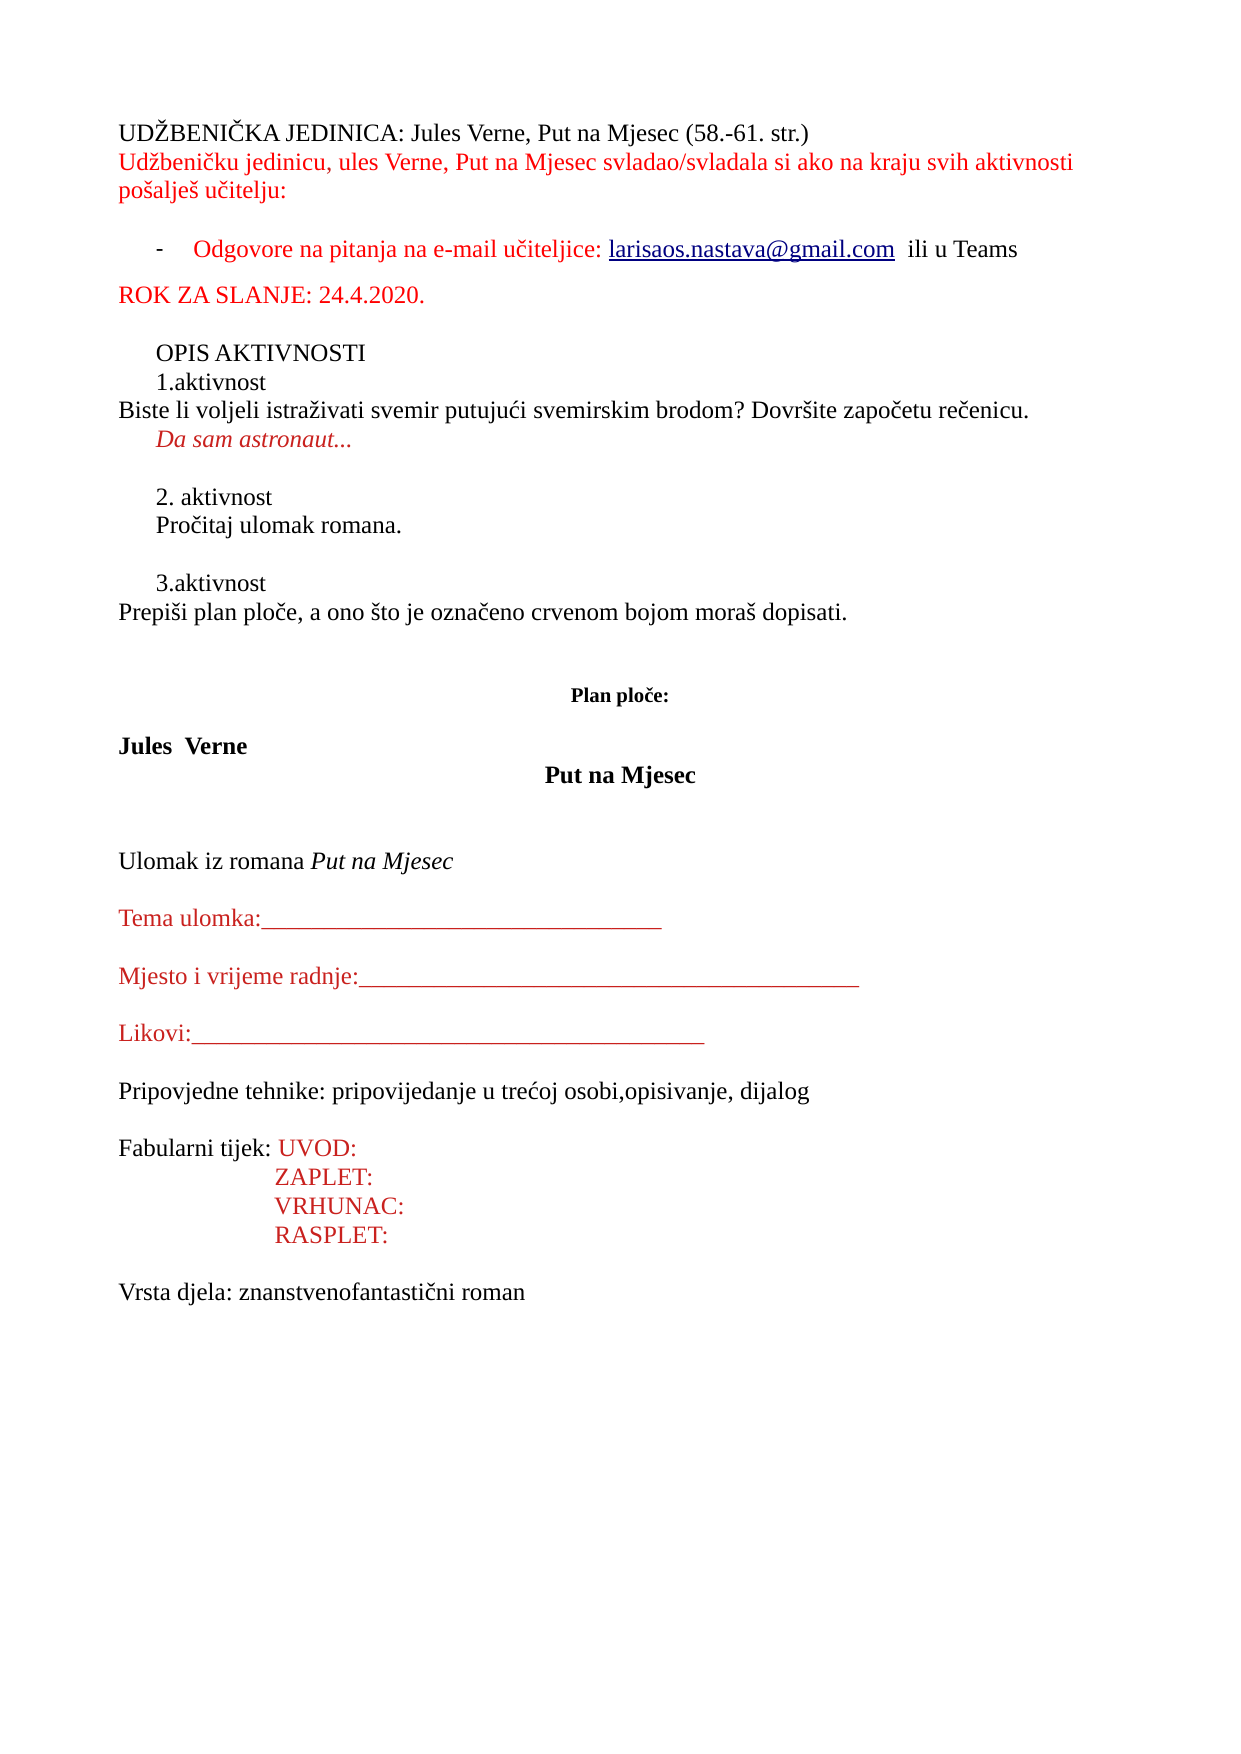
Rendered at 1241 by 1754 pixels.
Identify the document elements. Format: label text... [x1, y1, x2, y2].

text 1.aktivnost [156, 367, 1122, 395]
text Mjesto i vrijeme radnje:________________________________________ [118, 961, 1122, 990]
text Ulomak iz romana Put na Mjesec [118, 846, 1122, 875]
text Likovi:_________________________________________ [118, 1018, 1122, 1047]
text Plan ploče: [118, 683, 1122, 707]
text 3.aktivnost [156, 568, 1122, 597]
text 2. aktivnost [156, 482, 1122, 510]
text Da sam astronaut... [156, 424, 1122, 453]
text ROK ZA SLANJE: 24.4.2020. [118, 280, 1122, 309]
text UDŽBENIČKA JEDINICA: Jules Verne, Put na Mjesec (58.-61. str.) [118, 118, 1122, 147]
text Biste li voljeli istraživati svemir putujući svemirskim brodom? Dovršite započetu rečenicu. [118, 395, 1122, 424]
text Udžbeničku jedinicu, ules Verne, Put na Mjesec svladao/svladala si ako na kraju svih aktivnosti pošalješ učitelju: [118, 147, 1122, 204]
text Pročitaj ulomak romana. [156, 510, 1122, 539]
text Jules Verne [118, 731, 1122, 760]
text Put na Mjesec [118, 760, 1122, 788]
text ZAPLET: VRHUNAC: RASPLET: [118, 1162, 1122, 1248]
text OPIS AKTIVNOSTI [156, 338, 1122, 367]
text Fabularni tijek: UVOD: [118, 1133, 1122, 1162]
text Pripovjedne tehnike: pripovijedanje u trećoj osobi,opisivanje, dijalog [118, 1076, 1122, 1105]
text Tema ulomka:________________________________ [118, 903, 1122, 932]
text Vrsta djela: znanstvenofantastični roman [118, 1277, 1122, 1306]
list Odgovore na pitanja na e-mail učiteljice: larisaos.nastava@gmail.com ili u Teams [156, 233, 1122, 264]
text Prepiši plan ploče, a ono što je označeno crvenom bojom moraš dopisati. [118, 597, 1122, 625]
